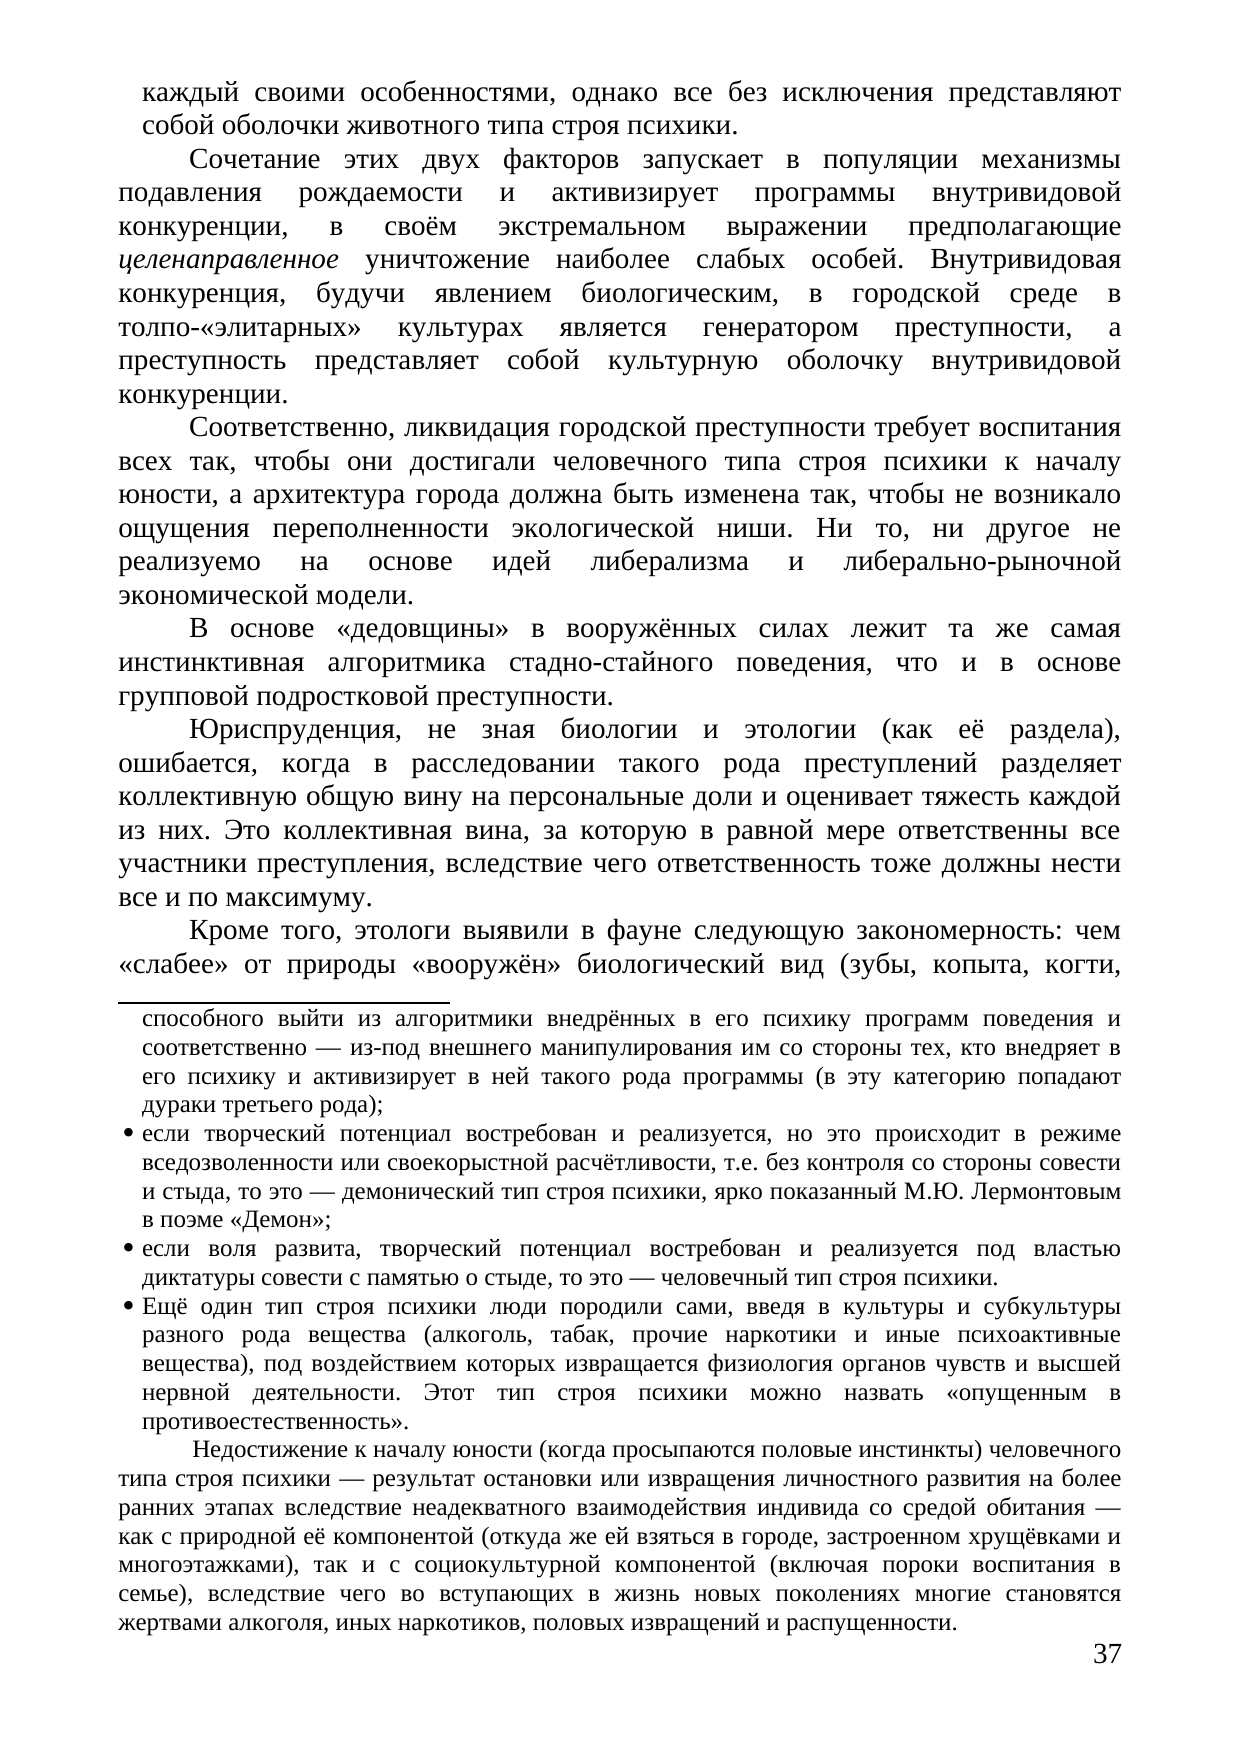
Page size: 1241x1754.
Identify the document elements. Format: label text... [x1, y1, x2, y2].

text В основе «дедовщины» в вооружённых силах лежит та же самая инстинктивная алгоритмика стадно-стайного поведения, что и в основе групповой подростковой преступности. [118, 611, 1122, 711]
list если творческий потенциал востребован и реализуется, но это происходит в режиме вседозволенности или своекорыстной расчётливости, т.е. без контроля со стороны совести и стыда, то это — демонический тип строя психики, ярко показанный М.Ю. Лермонтовым в поэме «Демон»; [124, 1118, 1122, 1233]
list каждый своими особенностями, однако все без исключения представляют собой оболочки животного типа строя психики. [124, 74, 1122, 141]
list если воля развита, творческий потенциал востребован и реализуется под властью диктатуры совести с памятью о стыде, то это — человечный тип строя психики. [124, 1233, 1122, 1291]
text Сочетание этих двух факторов запускает в популяции механизмы подавления рождаемости и активизирует программы внутривидовой конкуренции, в своём экстремальном выражении предполагающие целенаправленное уничтожение наиболее слабых особей. Внутривидовая конкуренция, будучи явлением биологическим, в городской среде в толпо-«элитарных» культурах является генератором преступности, а преступность представляет собой культурную оболочку внутривидовой конкуренции. [118, 141, 1122, 409]
text Кроме того, этологи выявили в фауне следующую закономерность: чем «слабее» от природы «вооружён» биологический вид (зубы, копыта, когти, [118, 912, 1122, 979]
list Ещё один тип строя психики люди породили сами, введя в культуры и субкультуры разного рода вещества (алкоголь, табак, прочие наркотики и иные психоактивные вещества), под воздействием которых извращается физиология органов чувств и высшей нервной деятельности. Этот тип строя психики можно назвать «опущенным в противоестественность». [124, 1291, 1122, 1434]
list способного выйти из алгоритмики внедрённых в его психику программ поведения и соответственно — из-под внешнего манипулирования им со стороны тех, кто внедряет в его психику и активизирует в ней такого рода программы (в эту категорию попадают дураки третьего рода); [124, 1003, 1122, 1118]
text Соответственно, ликвидация городской преступности требует воспитания всех так, чтобы они достигали человечного типа строя психики к началу юности, а архитектура города должна быть изменена так, чтобы не возникало ощущения переполненности экологической ниши. Ни то, ни другое не реализуемо на основе идей либерализма и либерально-рыночной экономической модели. [118, 409, 1122, 611]
list Недостижение к началу юности (когда просыпаются половые инстинкты) человечного типа строя психики — результат остановки или извращения личностного развития на более ранних этапах вследствие неадекватного взаимодействия индивида со средой обитания — как с природной её компонентой (откуда же ей взяться в городе, застроенном хрущёвками и многоэтажками), так и с социокультурной компонентой (включая пороки воспитания в семье), вследствие чего во вступающих в жизнь новых поколениях многие становятся жертвами алкоголя, иных наркотиков, половых извращений и распущенности. [118, 1434, 1122, 1636]
text Юриспруденция, не зная биологии и этологии (как её раздела), ошибается, когда в расследовании такого рода преступлений разделяет коллективную общую вину на персональные доли и оценивает тяжесть каждой из них. Это коллективная вина, за которую в равной мере ответственны все участники преступления, вследствие чего ответственность тоже должны нести все и по максимуму. [118, 711, 1122, 912]
